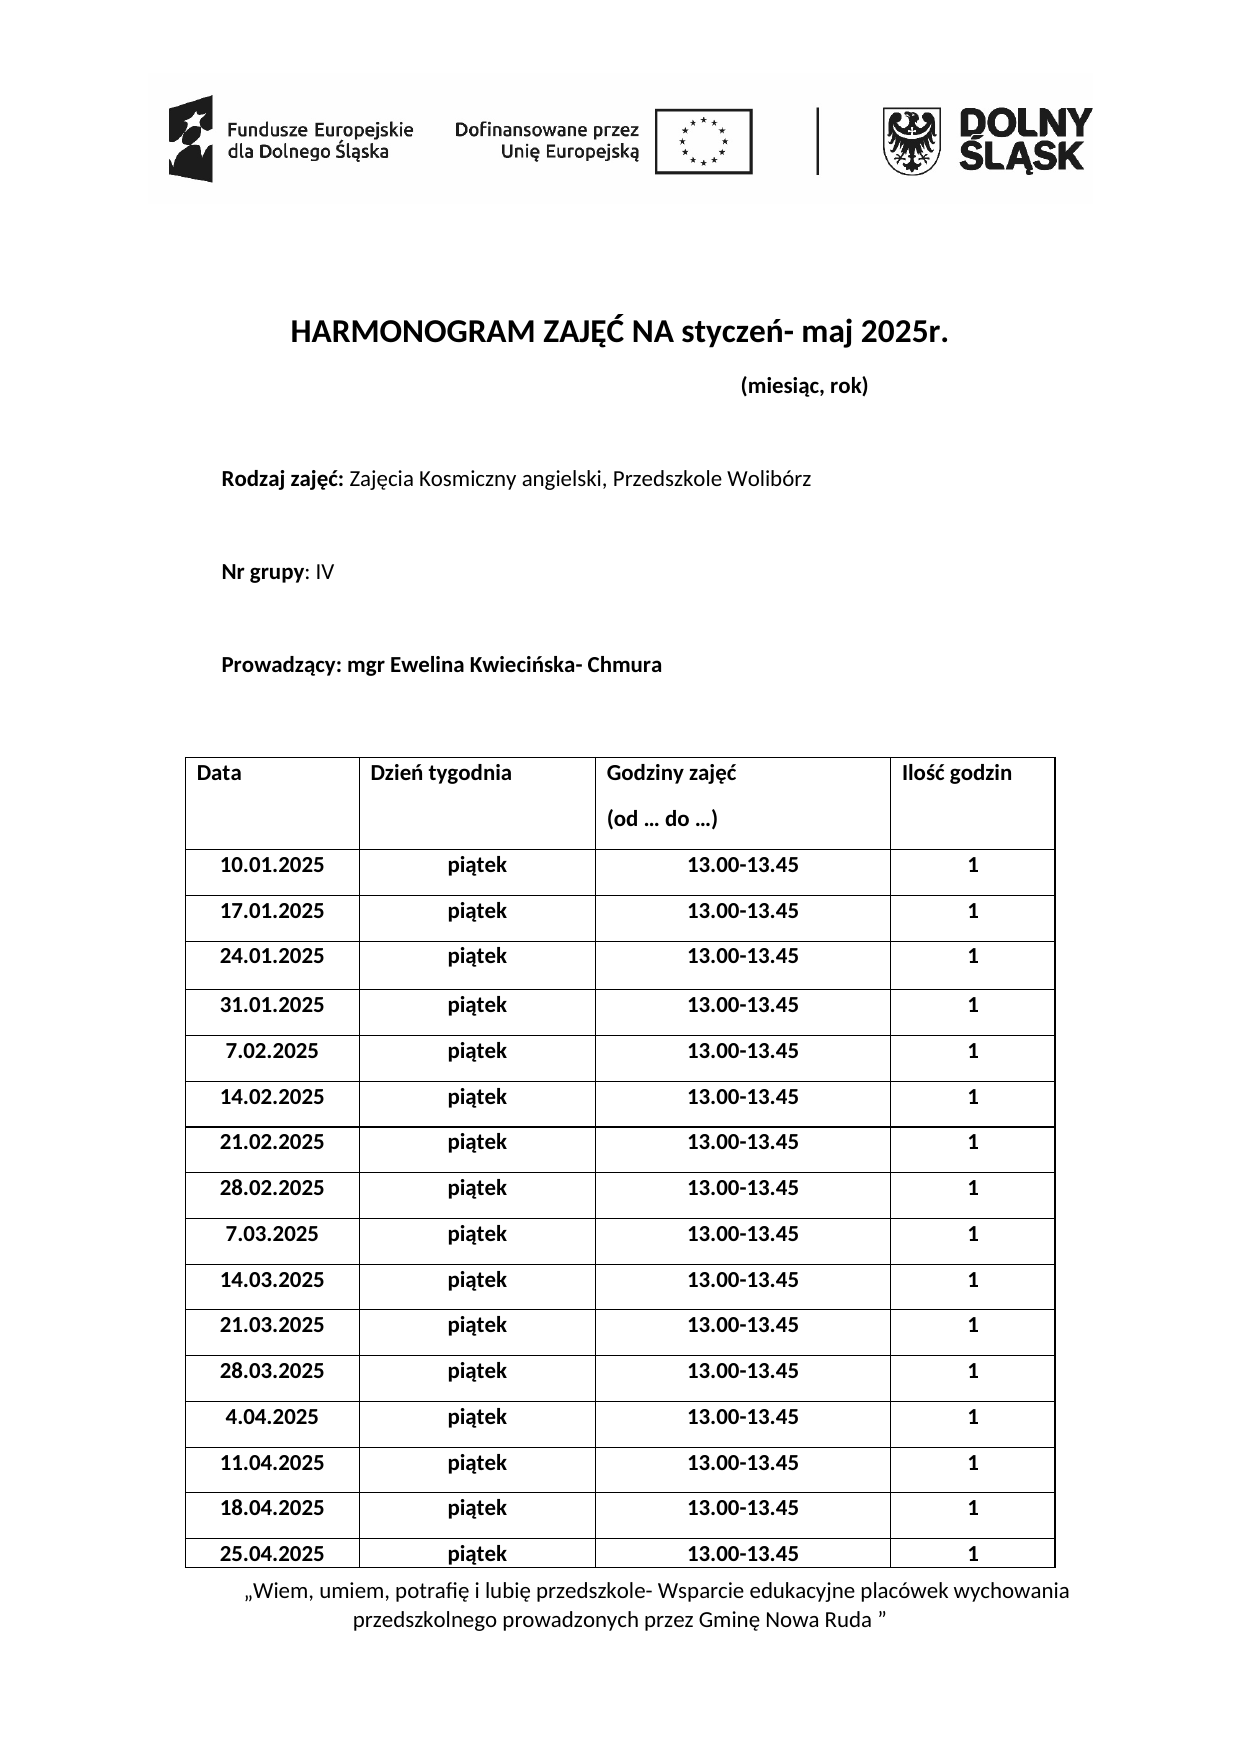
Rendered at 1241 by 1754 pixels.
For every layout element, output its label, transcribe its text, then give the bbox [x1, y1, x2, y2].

table_cell 10.01.2025 [186, 850, 359, 895]
table_cell piątek [360, 1310, 595, 1355]
table_cell 13.00-13.45 [596, 1173, 890, 1218]
table_cell 1 [891, 1173, 1054, 1218]
table_cell piątek [360, 1402, 595, 1447]
table_cell 21.03.2025 [186, 1310, 359, 1355]
table_cell piątek [360, 1173, 595, 1218]
table_cell 18.04.2025 [186, 1493, 359, 1538]
table_cell 1 [891, 1219, 1054, 1264]
table_cell piątek [360, 896, 595, 941]
table_cell 25.04.2025 [186, 1539, 359, 1567]
text (miesiąc, rok) [148, 371, 1093, 399]
table_cell 1 [891, 1356, 1054, 1401]
table_cell 13.00-13.45 [596, 1310, 890, 1355]
table_cell 13.00-13.45 [596, 850, 890, 895]
table_cell 13.00-13.45 [596, 1219, 890, 1264]
table_cell piątek [360, 1036, 595, 1081]
table_cell 1 [891, 1448, 1054, 1492]
table_cell piątek [360, 990, 595, 1035]
table_cell piątek [360, 850, 595, 895]
table_cell 31.01.2025 [186, 990, 359, 1035]
text HARMONOGRAM ZAJĘĆ NA styczeń- maj 2025r. [148, 311, 1093, 351]
table_cell 13.00-13.45 [596, 1356, 890, 1401]
table_cell 13.00-13.45 [596, 1265, 890, 1309]
table_cell 13.00-13.45 [596, 1036, 890, 1081]
table_cell piątek [360, 1082, 595, 1126]
table_cell 14.03.2025 [186, 1265, 359, 1309]
table_cell 7.02.2025 [186, 1036, 359, 1081]
table_cell 28.02.2025 [186, 1173, 359, 1218]
table_cell 1 [891, 990, 1054, 1035]
table_cell 13.00-13.45 [596, 1539, 890, 1567]
table_cell piątek [360, 1356, 595, 1401]
table_cell 11.04.2025 [186, 1448, 359, 1492]
table_cell 13.00-13.45 [596, 1128, 890, 1172]
table_cell 13.00-13.45 [596, 990, 890, 1035]
table_cell piątek [360, 1539, 595, 1567]
table_cell 13.00-13.45 [596, 1082, 890, 1126]
table_cell 13.00-13.45 [596, 896, 890, 941]
table_cell 1 [891, 1128, 1054, 1172]
table_cell 1 [891, 1539, 1054, 1567]
table_cell 1 [891, 1036, 1054, 1081]
picture [147, 73, 1093, 204]
table_cell 1 [891, 1493, 1054, 1538]
table_cell piątek [360, 942, 595, 989]
table_cell 13.00-13.45 [596, 1402, 890, 1447]
table_cell piątek [360, 1265, 595, 1309]
table_cell 17.01.2025 [186, 896, 359, 941]
table_cell piątek [360, 1448, 595, 1492]
table_cell 1 [891, 1265, 1054, 1309]
table_cell 24.01.2025 [186, 942, 359, 989]
table_cell 14.02.2025 [186, 1082, 359, 1126]
table_cell 28.03.2025 [186, 1356, 359, 1401]
table_cell 13.00-13.45 [596, 1493, 890, 1538]
table_cell piątek [360, 1128, 595, 1172]
text Nr grupy: IV [148, 557, 1093, 585]
table_header Dzień tygodnia [360, 758, 595, 849]
text Prowadzący: mgr Ewelina Kwiecińska- Chmura [148, 650, 1093, 678]
table_cell piątek [360, 1219, 595, 1264]
table_cell 1 [891, 942, 1054, 989]
table_cell 7.03.2025 [186, 1219, 359, 1264]
table_cell 21.02.2025 [186, 1128, 359, 1172]
table_cell piątek [360, 1493, 595, 1538]
table_cell 1 [891, 1310, 1054, 1355]
table_cell 1 [891, 850, 1054, 895]
table_header Data [186, 758, 359, 849]
table_cell 1 [891, 896, 1054, 941]
table_cell 1 [891, 1082, 1054, 1126]
table_cell 1 [891, 1402, 1054, 1447]
table_cell 4.04.2025 [186, 1402, 359, 1447]
table_cell 13.00-13.45 [596, 1448, 890, 1492]
table_header Godziny zajęć (od … do …) [596, 758, 890, 849]
table_cell 13.00-13.45 [596, 942, 890, 989]
table_header Ilość godzin [891, 758, 1054, 849]
text Rodzaj zajęć: Zajęcia Kosmiczny angielski, Przedszkole Wolibórz [148, 464, 1093, 492]
